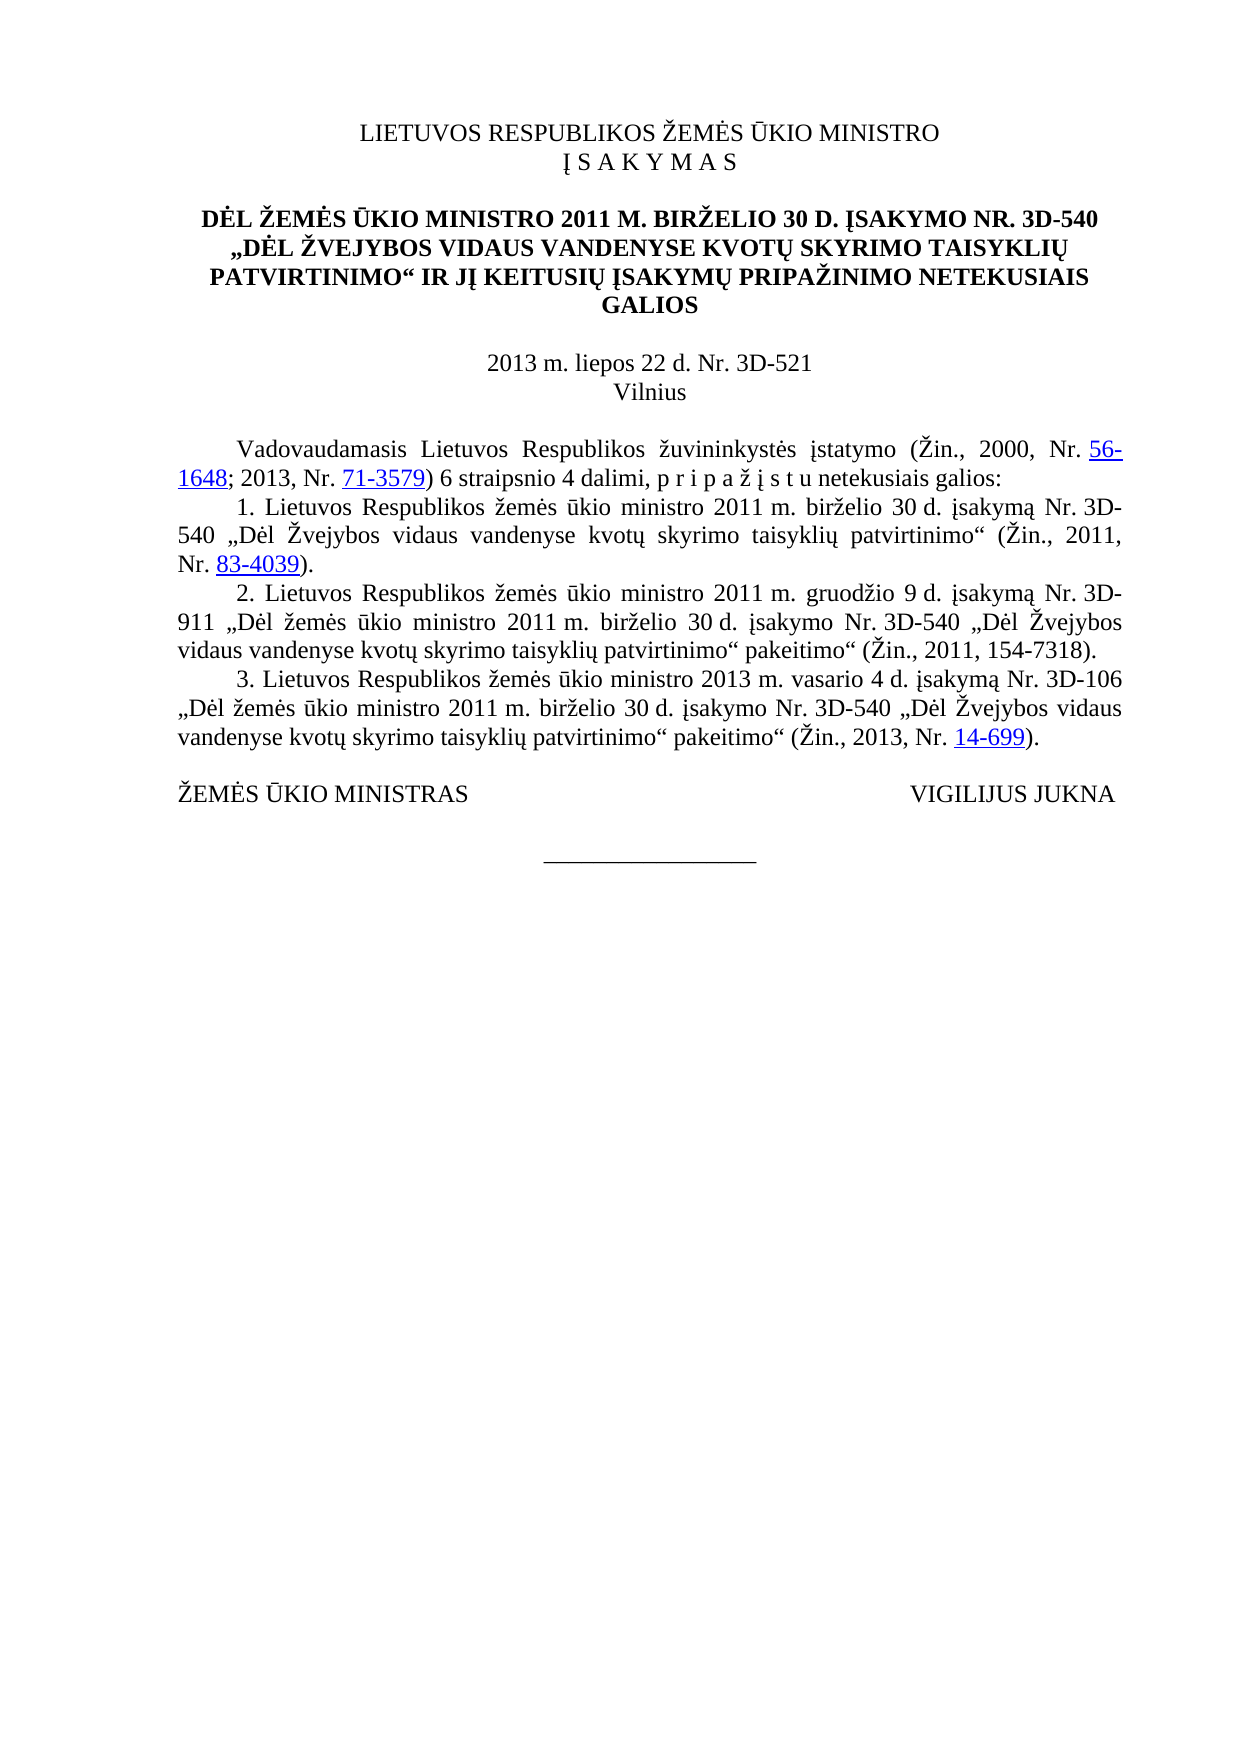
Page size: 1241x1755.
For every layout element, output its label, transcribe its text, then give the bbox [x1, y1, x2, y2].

text 2. Lietuvos Respublikos žemės ūkio ministro 2011 m. gruodžio 9 d. įsakymą Nr. 3D-911 „Dėl žemės ūkio ministro 2011 m. birželio 30 d. įsakymo Nr. 3D-540 „Dėl žvejybos vidaus vandenyse kvotų skyrimo taisyklių patvirtinimo“ pakeitimo“ (Žin., 2011, 154-7318). [177, 578, 1122, 664]
text Į S A K Y M A S [177, 147, 1122, 176]
text Žemės ūkio ministras Vigilijus Jukna [177, 779, 1122, 808]
text Vilnius [177, 377, 1122, 406]
text 2013 m. liepos 22 d. Nr. 3D-521 [177, 348, 1122, 377]
text LIETUVOS RESPUBLIKOS ŽEMĖS ŪKIO MINISTRO [177, 118, 1122, 147]
text Vadovaudamasis Lietuvos Respublikos žuvininkystės įstatymo (Žin., 2000, Nr. 56-1648; 2013, Nr. 71-3579) 6 straipsnio 4 dalimi, p r i p a ž į s t u netekusiais galios: [177, 434, 1122, 492]
text 3. Lietuvos Respublikos žemės ūkio ministro 2013 m. vasario 4 d. įsakymą Nr. 3D-106 „Dėl žemės ūkio ministro 2011 m. birželio 30 d. įsakymo Nr. 3D-540 „Dėl žvejybos vidaus vandenyse kvotų skyrimo taisyklių patvirtinimo“ pakeitimo“ (Žin., 2013, Nr. 14-699). [177, 664, 1122, 751]
text dėl žemės ūkio ministro 2011 m. birželio 30 d. įsakymo Nr. 3d-540 „Dėl žvejybos vidaus vandenyse kvotų skyrimo taisyklių patvirtinimo“ ir jį keitusių įsakymų pripažinimo netekusiais galios [177, 204, 1122, 319]
text 1. Lietuvos Respublikos žemės ūkio ministro 2011 m. birželio 30 d. įsakymą Nr. 3D-540 „Dėl žvejybos vidaus vandenyse kvotų skyrimo taisyklių patvirtinimo“ (Žin., 2011, Nr. 83-4039). [177, 492, 1122, 578]
text _________________ [177, 837, 1122, 866]
